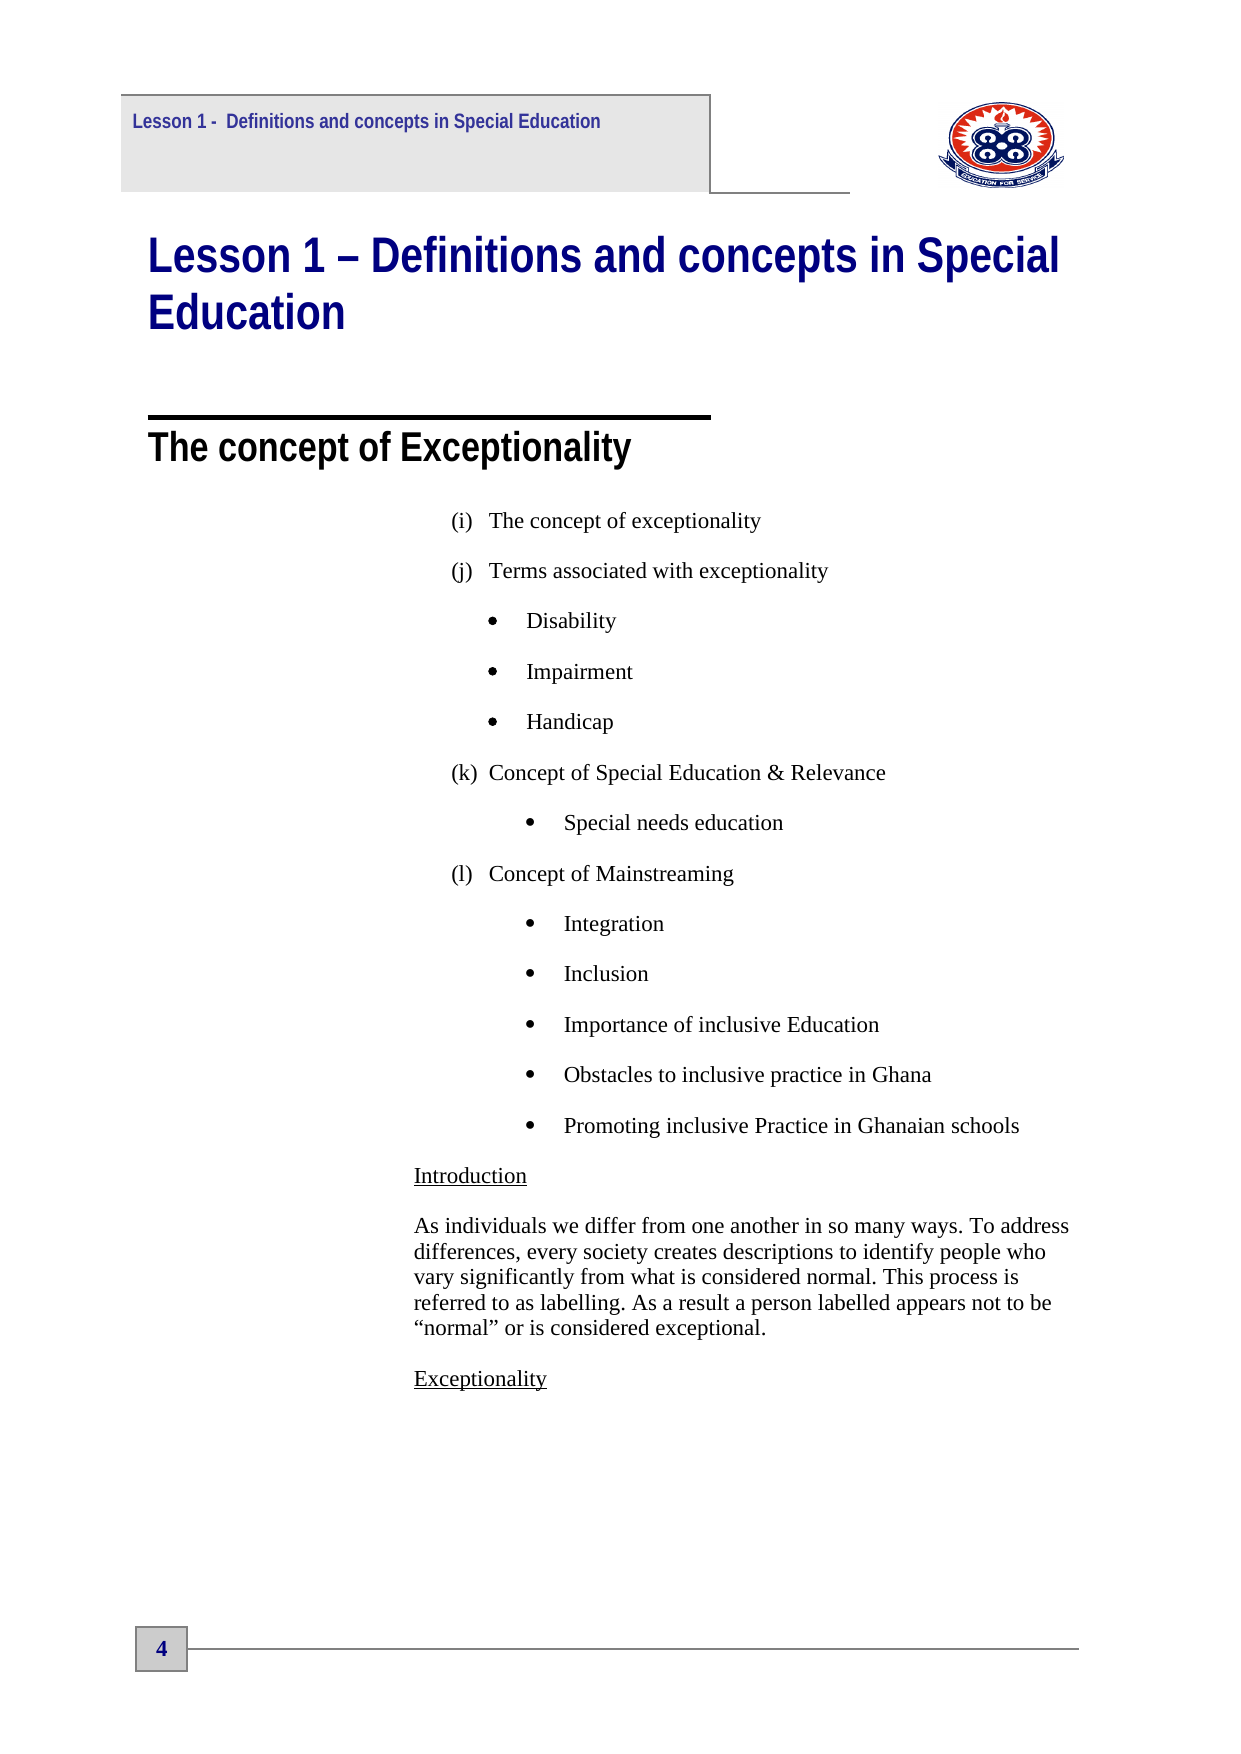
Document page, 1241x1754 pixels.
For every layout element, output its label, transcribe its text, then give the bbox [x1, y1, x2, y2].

list Disability [488, 608, 1092, 634]
list Integration [526, 911, 1092, 936]
list Importance of inclusive Education [526, 1012, 1092, 1037]
list Concept of Mainstreaming [451, 861, 1092, 886]
text Introduction [413, 1163, 1092, 1188]
list Terms associated with exceptionality [451, 558, 1092, 583]
subtitle The concept of Exceptionality [148, 420, 711, 470]
picture [938, 102, 1064, 188]
list Obstacles to inclusive practice in Ghana [526, 1062, 1092, 1088]
list Concept of Special Education & Relevance [451, 760, 1092, 785]
subtitle Lesson 1 – Definitions and concepts in Special Education [148, 202, 1092, 340]
list Handicap [488, 709, 1092, 735]
list The concept of exceptionality [451, 508, 1092, 533]
list Special needs education [526, 810, 1092, 836]
text Exceptionality [413, 1366, 1092, 1391]
list Inclusion [526, 961, 1092, 987]
list Promoting inclusive Practice in Ghanaian schools [526, 1113, 1092, 1138]
list Impairment [488, 659, 1092, 684]
text As individuals we differ from one another in so many ways. To address differences, every society creates descriptions to identify people who vary significantly from what is considered normal. This process is referred to as labelling. As a result a person labelled appears not to be “normal” or is considered exceptional. [413, 1213, 1092, 1341]
